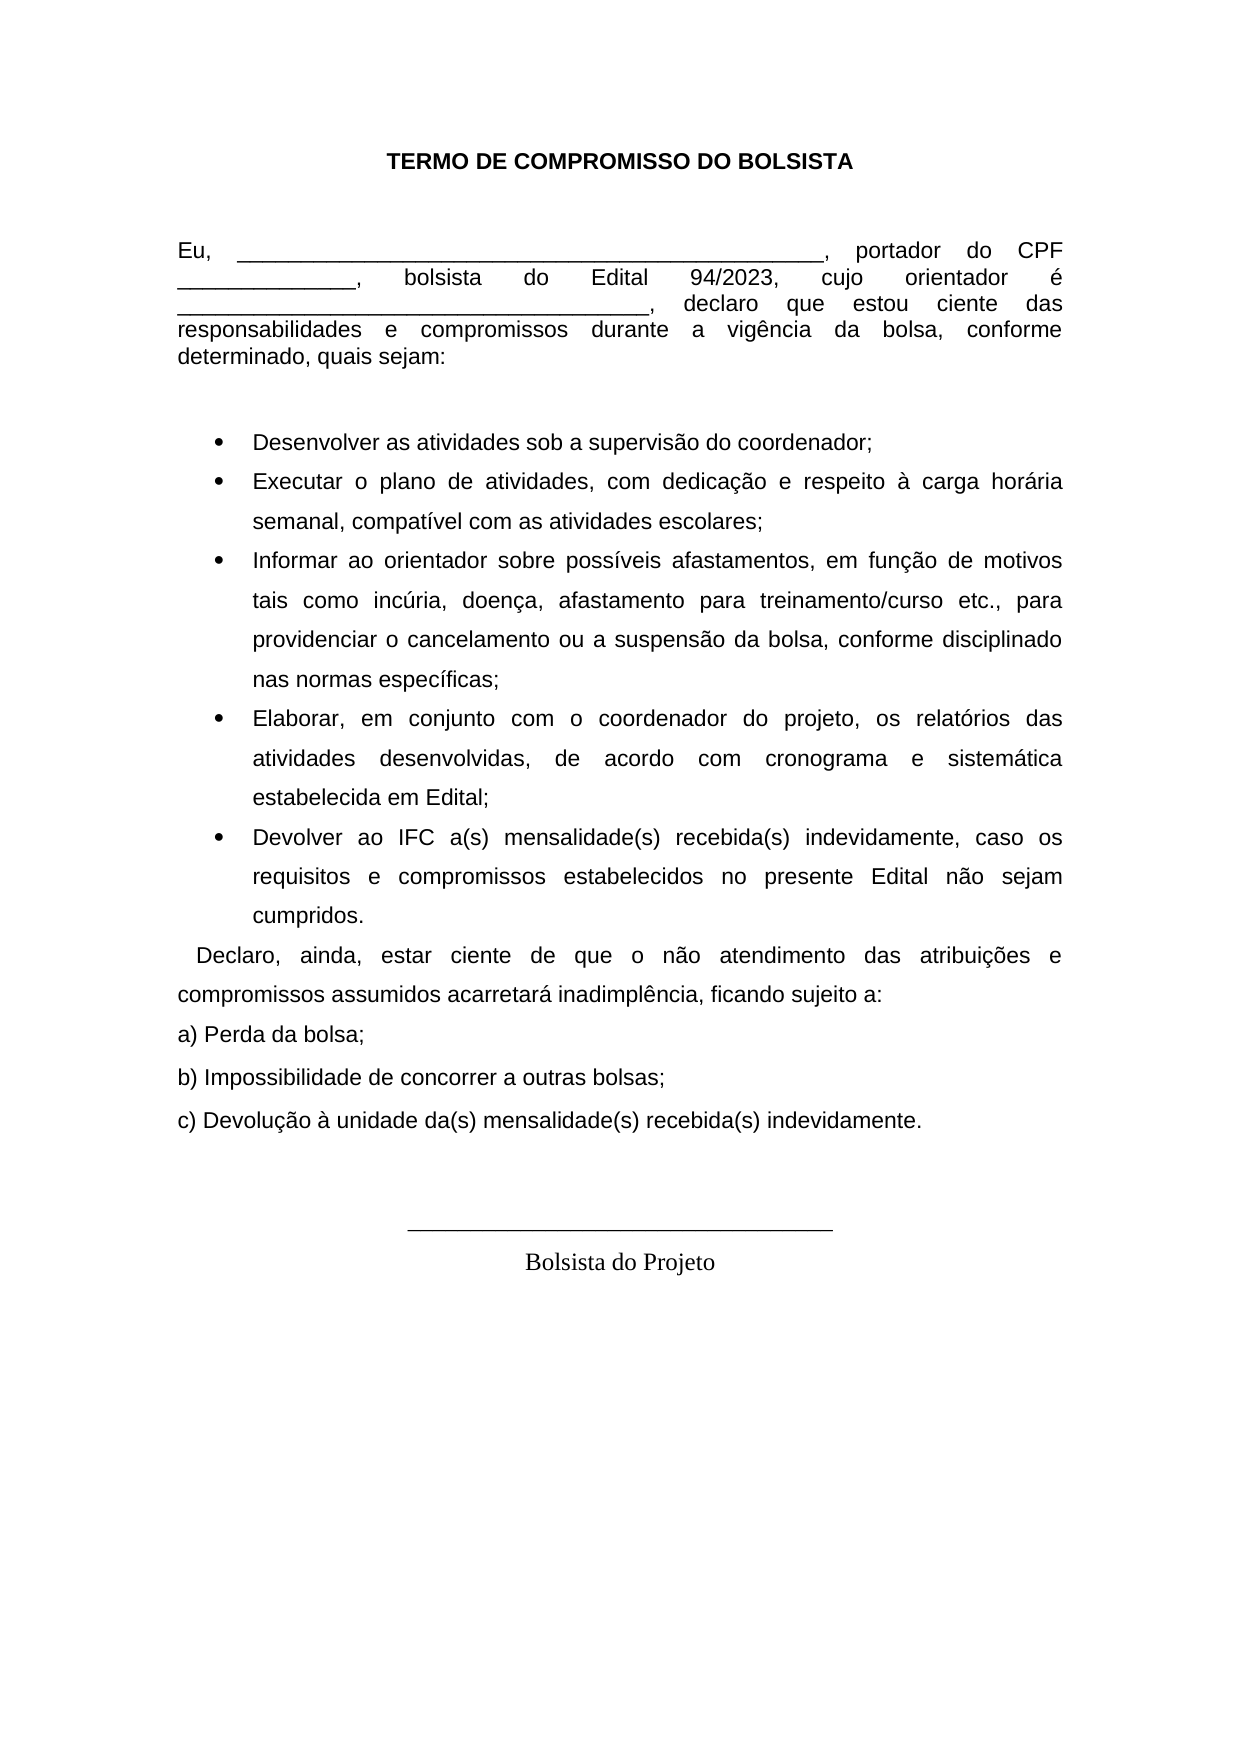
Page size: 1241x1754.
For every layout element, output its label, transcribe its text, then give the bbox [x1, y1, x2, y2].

text Bolsista do Projeto [177, 1247, 1063, 1275]
text TERMO DE COMPROMISSO DO BOLSISTA [177, 148, 1063, 174]
list Desenvolver as atividades sob a supervisão do coordenador; [215, 429, 1063, 455]
text Eu, ______________________________________________, portador do CPF ______________, bolsista do Edital 94/2023, cujo orientador é _____________________________________, declaro que estou ciente das responsabilidades e compromissos durante a vigência da bolsa, conforme determinado, quais sejam: [177, 237, 1063, 369]
list Elaborar, em conjunto com o coordenador do projeto, os relatórios das atividades desenvolvidas, de acordo com cronograma e sistemática estabelecida em Edital; [215, 705, 1063, 810]
list Declaro, ainda, estar ciente de que o não atendimento das atribuições e compromissos assumidos acarretará inadimplência, ficando sujeito a: [177, 942, 1063, 1008]
list Devolver ao IFC a(s) mensalidade(s) recebida(s) indevidamente, caso os requisitos e compromissos estabelecidos no presente Edital não sejam cumpridos. [215, 823, 1063, 929]
text a) Perda da bolsa; [177, 1021, 1063, 1047]
text __________________________________ [177, 1205, 1063, 1234]
text b) Impossibilidade de concorrer a outras bolsas; [177, 1064, 1063, 1090]
text c) Devolução à unidade da(s) mensalidade(s) recebida(s) indevidamente. [177, 1107, 1063, 1133]
list Executar o plano de atividades, com dedicação e respeito à carga horária semanal, compatível com as atividades escolares; [215, 468, 1063, 534]
list Informar ao orientador sobre possíveis afastamentos, em função de motivos tais como incúria, doença, afastamento para treinamento/curso etc., para providenciar o cancelamento ou a suspensão da bolsa, conforme disciplinado nas normas específicas; [215, 547, 1063, 692]
